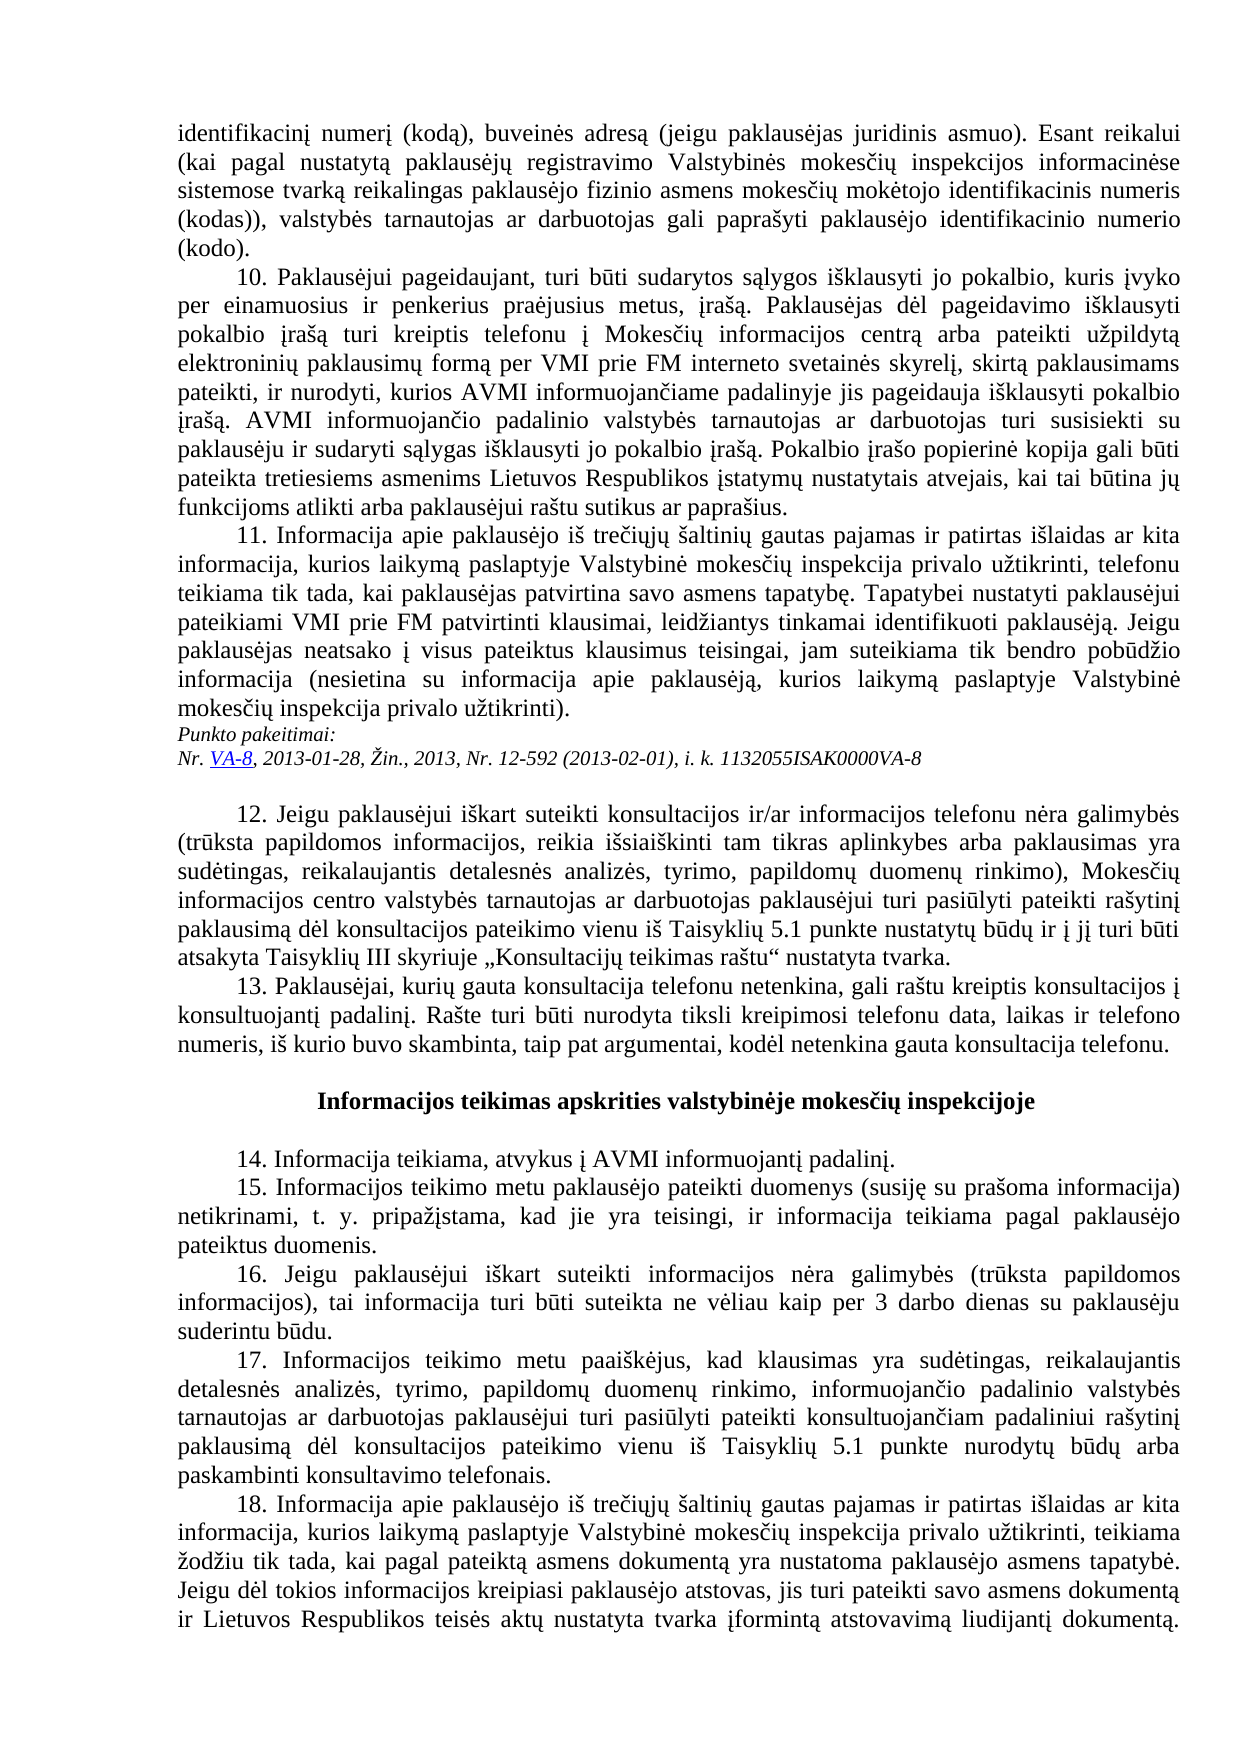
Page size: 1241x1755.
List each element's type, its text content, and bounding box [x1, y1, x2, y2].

text 11. Informacija apie paklausėjo iš trečiųjų šaltinių gautas pajamas ir patirtas išlaidas ar kita informacija, kurios laikymą paslaptyje Valstybinė mokesčių inspekcija privalo užtikrinti, telefonu teikiama tik tada, kai paklausėjas patvirtina savo asmens tapatybę. Tapatybei nustatyti paklausėjui pateikiami VMI prie FM patvirtinti klausimai, leidžiantys tinkamai identifikuoti paklausėją. Jeigu paklausėjas neatsako į visus pateiktus klausimus teisingai, jam suteikiama tik bendro pobūdžio informacija (nesietina su informacija apie paklausėją, kurios laikymą paslaptyje Valstybinė mokesčių inspekcija privalo užtikrinti). [177, 521, 1181, 722]
text identifikacinį numerį (kodą), buveinės adresą (jeigu paklausėjas juridinis asmuo). Esant reikalui (kai pagal nustatytą paklausėjų registravimo Valstybinės mokesčių inspekcijos informacinėse sistemose tvarką reikalingas paklausėjo fizinio asmens mokesčių mokėtojo identifikacinis numeris (kodas)), valstybės tarnautojas ar darbuotojas gali paprašyti paklausėjo identifikacinio numerio (kodo). [177, 118, 1181, 262]
text 10. Paklausėjui pageidaujant, turi būti sudarytos sąlygos išklausyti jo pokalbio, kuris įvyko per einamuosius ir penkerius praėjusius metus, įrašą. Paklausėjas dėl pageidavimo išklausyti pokalbio įrašą turi kreiptis telefonu į Mokesčių informacijos centrą arba pateikti užpildytą elektroninių paklausimų formą per VMI prie FM interneto svetainės skyrelį, skirtą paklausimams pateikti, ir nurodyti, kurios AVMI informuojančiame padalinyje jis pageidauja išklausyti pokalbio įrašą. AVMI informuojančio padalinio valstybės tarnautojas ar darbuotojas turi susisiekti su paklausėju ir sudaryti sąlygas išklausyti jo pokalbio įrašą. Pokalbio įrašo popierinė kopija gali būti pateikta tretiesiems asmenims Lietuvos Respublikos įstatymų nustatytais atvejais, kai tai būtina jų funkcijoms atlikti arba paklausėjui raštu sutikus ar paprašius. [177, 262, 1181, 521]
text 13. Paklausėjai, kurių gauta konsultacija telefonu netenkina, gali raštu kreiptis konsultacijos į konsultuojantį padalinį. Rašte turi būti nurodyta tiksli kreipimosi telefonu data, laikas ir telefono numeris, iš kurio buvo skambinta, taip pat argumentai, kodėl netenkina gauta konsultacija telefonu. [177, 971, 1181, 1057]
text 15. Informacijos teikimo metu paklausėjo pateikti duomenys (susiję su prašoma informacija) netikrinami, t. y. pripažįstama, kad jie yra teisingi, ir informacija teikiama pagal paklausėjo pateiktus duomenis. [177, 1172, 1181, 1259]
text 14. Informacija teikiama, atvykus į AVMI informuojantį padalinį. [177, 1144, 1181, 1172]
text 17. Informacijos teikimo metu paaiškėjus, kad klausimas yra sudėtingas, reikalaujantis detalesnės analizės, tyrimo, papildomų duomenų rinkimo, informuojančio padalinio valstybės tarnautojas ar darbuotojas paklausėjui turi pasiūlyti pateikti konsultuojančiam padaliniui rašytinį paklausimą dėl konsultacijos pateikimo vienu iš Taisyklių 5.1 punkte nurodytų būdų arba paskambinti konsultavimo telefonais. [177, 1345, 1181, 1489]
text 12. Jeigu paklausėjui iškart suteikti konsultacijos ir/ar informacijos telefonu nėra galimybės (trūksta papildomos informacijos, reikia išsiaiškinti tam tikras aplinkybes arba paklausimas yra sudėtingas, reikalaujantis detalesnės analizės, tyrimo, papildomų duomenų rinkimo), Mokesčių informacijos centro valstybės tarnautojas ar darbuotojas paklausėjui turi pasiūlyti pateikti rašytinį paklausimą dėl konsultacijos pateikimo vienu iš Taisyklių 5.1 punkte nustatytų būdų ir į jį turi būti atsakyta Taisyklių III skyriuje „Konsultacijų teikimas raštu“ nustatyta tvarka. [177, 799, 1181, 971]
text 16. Jeigu paklausėjui iškart suteikti informacijos nėra galimybės (trūksta papildomos informacijos), tai informacija turi būti suteikta ne vėliau kaip per 3 darbo dienas su paklausėju suderintu būdu. [177, 1259, 1181, 1345]
text Punkto pakeitimai: [177, 722, 1181, 746]
text Nr. VA-8, 2013-01-28, Žin., 2013, Nr. 12-592 (2013-02-01), i. k. 1132055ISAK0000VA-8 [177, 746, 1181, 770]
text Informacijos teikimas apskrities valstybinėje mokesčių inspekcijoje [177, 1086, 1181, 1115]
text 18. Informacija apie paklausėjo iš trečiųjų šaltinių gautas pajamas ir patirtas išlaidas ar kita informacija, kurios laikymą paslaptyje Valstybinė mokesčių inspekcija privalo užtikrinti, teikiama žodžiu tik tada, kai pagal pateiktą asmens dokumentą yra nustatoma paklausėjo asmens tapatybė. Jeigu dėl tokios informacijos kreipiasi paklausėjo atstovas, jis turi pateikti savo asmens dokumentą ir Lietuvos Respublikos teisės aktų nustatyta tvarka įformintą atstovavimą liudijantį dokumentą. [177, 1489, 1181, 1632]
